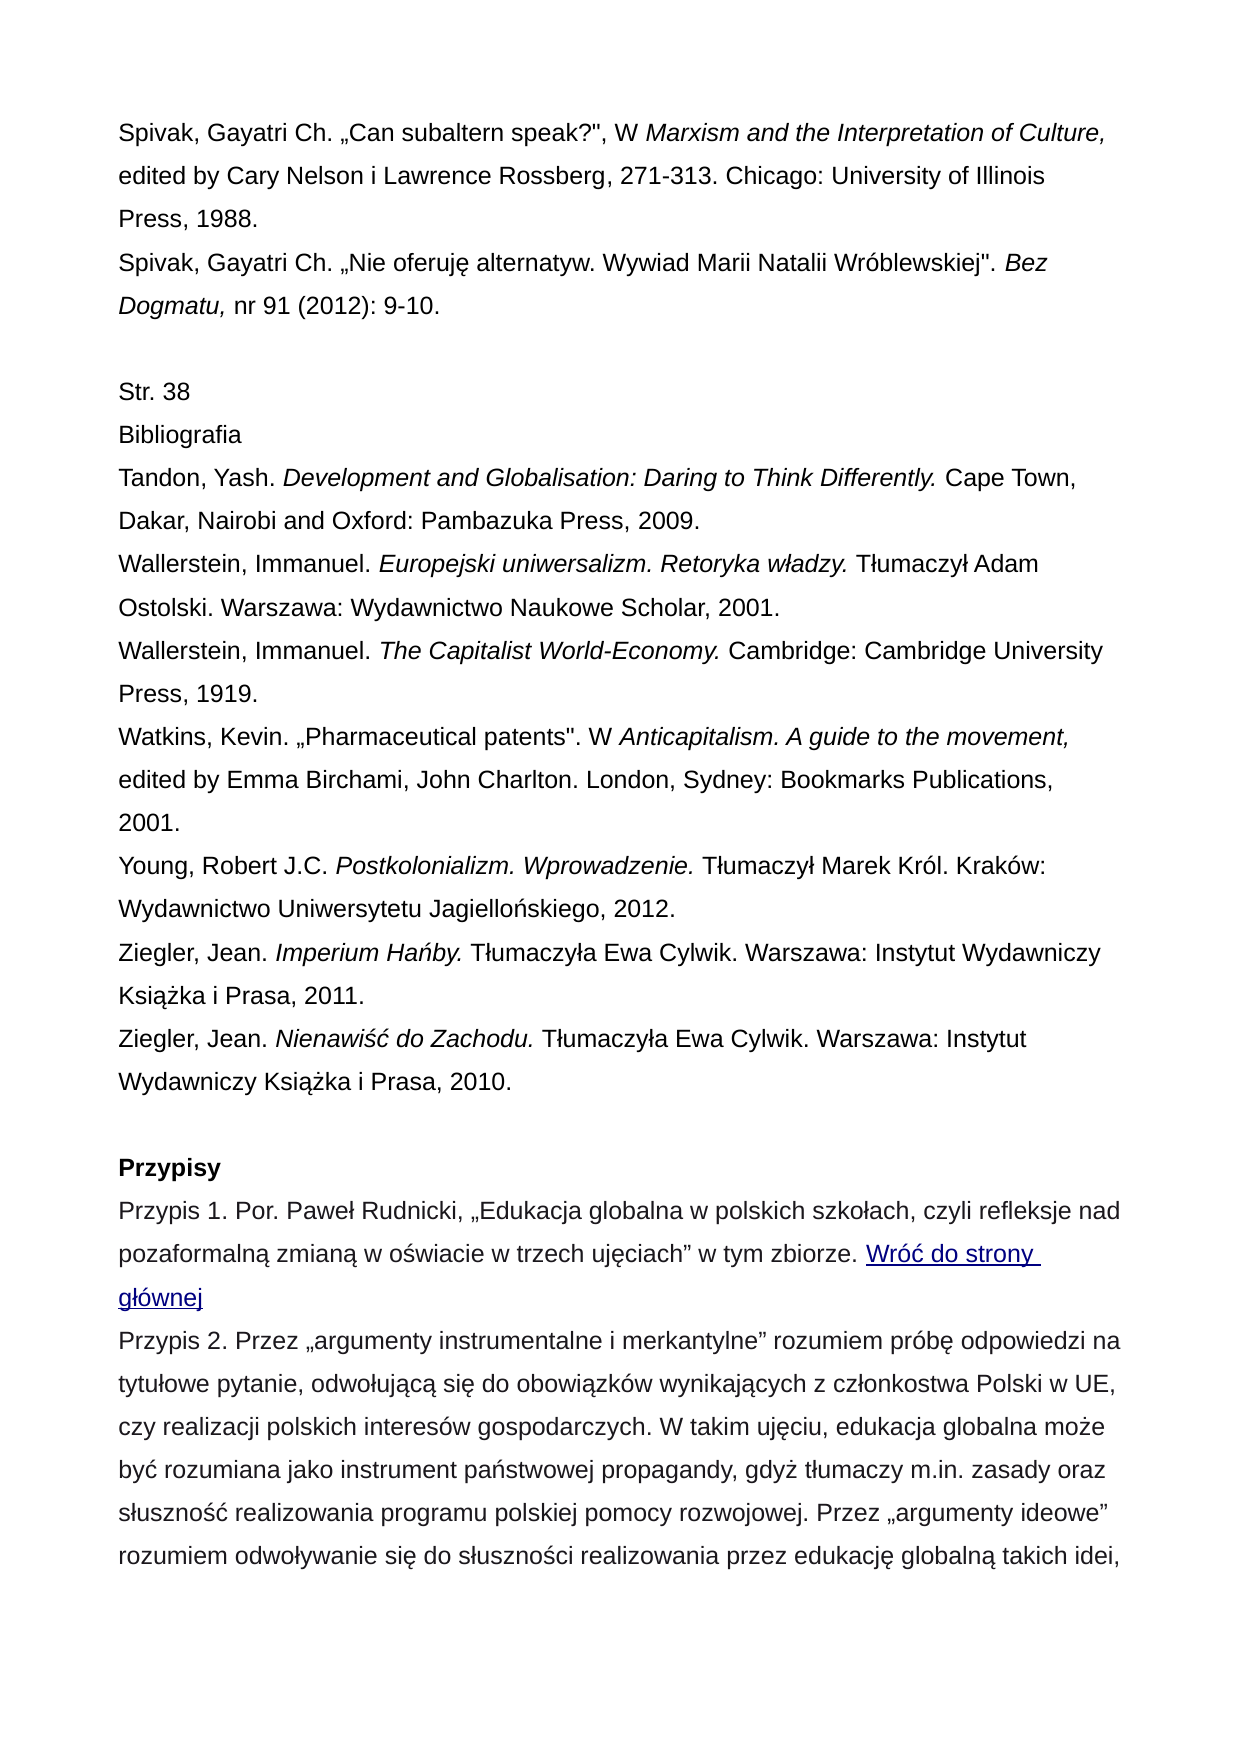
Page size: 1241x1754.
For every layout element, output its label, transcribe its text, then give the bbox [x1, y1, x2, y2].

text Przypis 1. Por. Paweł Rudnicki, „Edukacja globalna w polskich szkołach, czyli refleksje nad pozaformalną zmianą w oświacie w trzech ujęciach” w tym zbiorze. Wróć do strony głównej [118, 1196, 1122, 1311]
text Bibliografia [118, 420, 1122, 449]
text Ziegler, Jean. Imperium Hańby. Tłumaczyła Ewa Cylwik. Warszawa: Instytut Wydawniczy Książka i Prasa, 2011. [118, 937, 1122, 1009]
subtitle Przypisy [118, 1153, 1122, 1182]
text Watkins, Kevin. „Pharmaceutical patents". W Anticapitalism. A guide to the movement, edited by Emma Birchami, John Charlton. London, Sydney: Bookmarks Publications, 2001. [118, 722, 1122, 837]
text Young, Robert J.C. Postkolonializm. Wprowadzenie. Tłumaczył Marek Król. Kraków: Wydawnictwo Uniwersytetu Jagiellońskiego, 2012. [118, 851, 1122, 923]
text Spivak, Gayatri Ch. „Nie oferuję alternatyw. Wywiad Marii Natalii Wróblewskiej". Bez Dogmatu, nr 91 (2012): 9-10. [118, 247, 1122, 319]
text Spivak, Gayatri Ch. „Can subaltern speak?", W Marxism and the Interpretation of Culture, edited by Cary Nelson i Lawrence Rossberg, 271-313. Chicago: University of Illinois Press, 1988. [118, 118, 1122, 233]
text Tandon, Yash. Development and Globalisation: Daring to Think Differently. Cape Town, Dakar, Nairobi and Oxford: Pambazuka Press, 2009. [118, 463, 1122, 535]
text Przypis 2. Przez „argumenty instrumentalne i merkantylne” rozumiem próbę odpowiedzi na tytułowe pytanie, odwołującą się do obowiązków wynikających z członkostwa Polski w UE, czy realizacji polskich interesów gospodarczych. W takim ujęciu, edukacja globalna może być rozumiana jako instrument państwowej propagandy, gdyż tłumaczy m.in. zasady oraz słuszność realizowania programu polskiej pomocy rozwojowej. Przez „argumenty ideowe” rozumiem odwoływanie się do słuszności realizowania przez edukację globalną takich idei, [118, 1326, 1122, 1570]
text Ziegler, Jean. Nienawiść do Zachodu. Tłumaczyła Ewa Cylwik. Warszawa: Instytut Wydawniczy Książka i Prasa, 2010. [118, 1024, 1122, 1096]
text Str. 38 [118, 377, 1122, 406]
text Wallerstein, Immanuel. Europejski uniwersalizm. Retoryka władzy. Tłumaczył Adam Ostolski. Warszawa: Wydawnictwo Naukowe Scholar, 2001. [118, 549, 1122, 621]
text Wallerstein, Immanuel. The Capitalist World-Economy. Cambridge: Cambridge University Press, 1919. [118, 636, 1122, 707]
